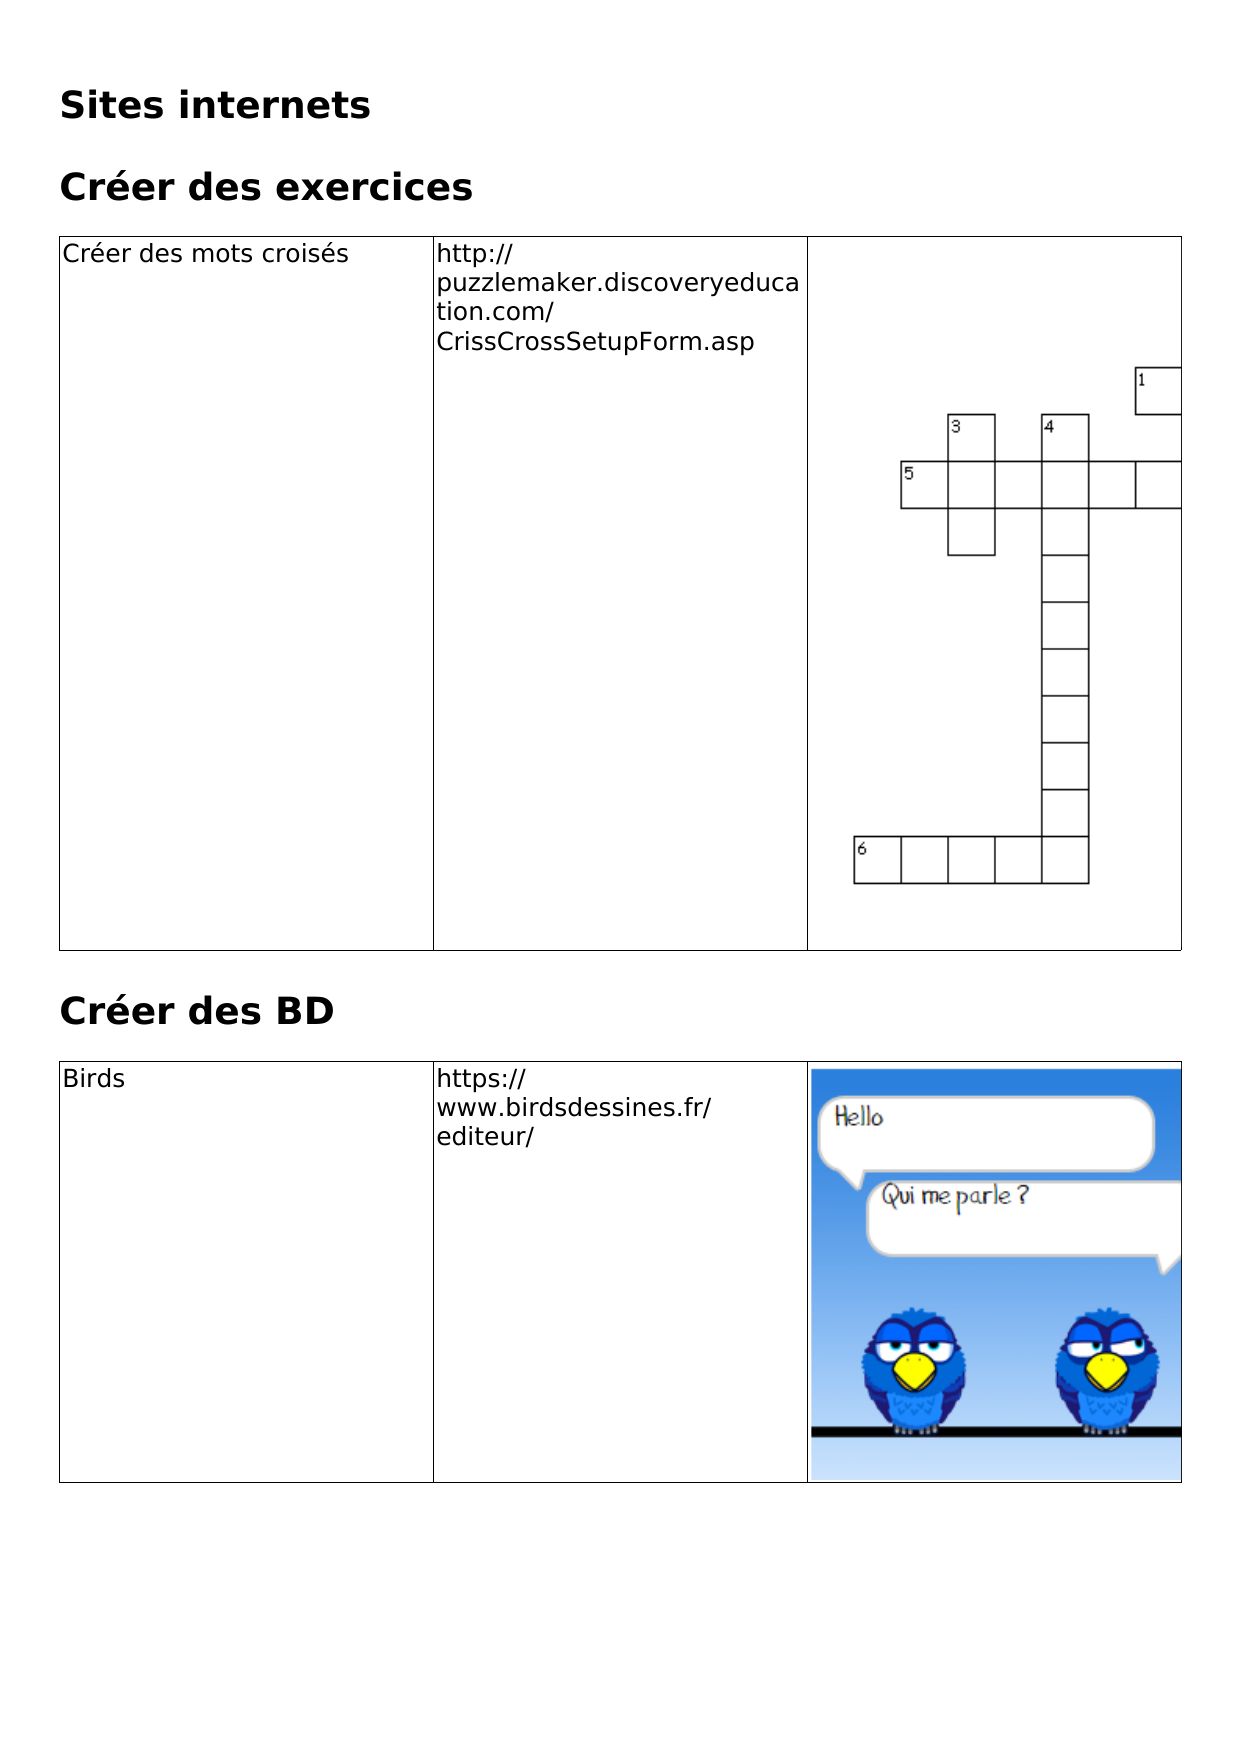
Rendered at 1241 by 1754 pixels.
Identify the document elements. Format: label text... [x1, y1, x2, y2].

table_header [808, 237, 1181, 950]
picture [810, 1063, 1182, 1480]
table_header https://www.birdsdessines.fr/editeur/ [434, 1062, 807, 1482]
table_header Birds [60, 1062, 433, 1482]
table_header http://puzzlemaker.discoveryeducation.com/CrissCrossSetupForm.asp [434, 237, 807, 950]
subtitle Créer des exercices [59, 165, 1181, 209]
table_header Créer des mots croisés [60, 237, 433, 950]
picture [810, 239, 1182, 947]
subtitle Créer des BD [59, 990, 1181, 1033]
subtitle Sites internets [59, 84, 1181, 128]
